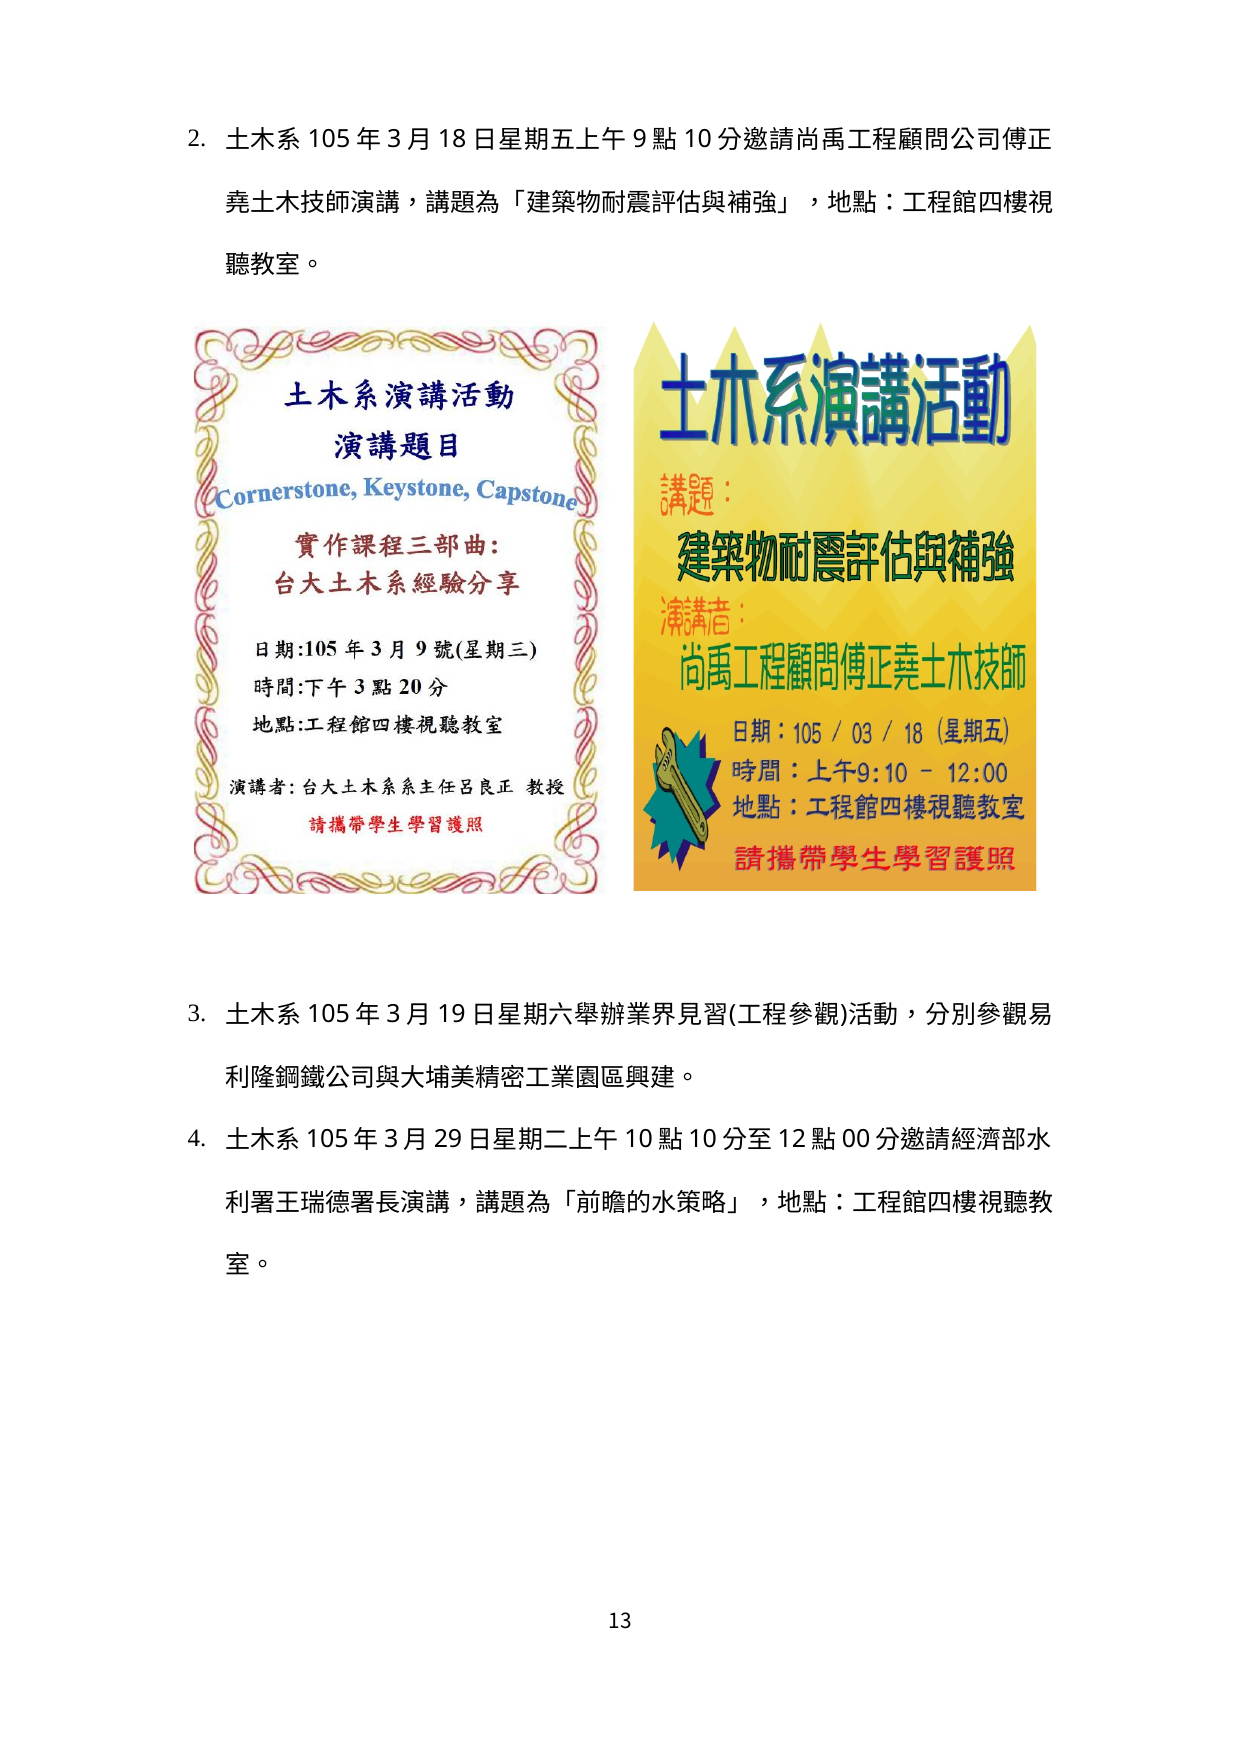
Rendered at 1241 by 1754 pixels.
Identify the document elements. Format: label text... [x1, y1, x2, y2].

list 土木系105年3月18日星期五上午9點10分邀請尚禹工程顧問公司傅正堯土木技師演講，講題為「建築物耐震評估與補強」，地點：工程館四樓視聽教室。 [187, 96, 1053, 284]
list 土木系105年3月19日星期六舉辦業界見習(工程參觀)活動，分別參觀易利隆鋼鐵公司與大埔美精密工業園區興建。 [187, 971, 1053, 1096]
list 土木系105年3月29日星期二上午10點10分至12點00分邀請經濟部水利署王瑞德署長演講，講題為「前瞻的水策略」，地點：工程館四樓視聽教室。 [187, 1096, 1053, 1284]
